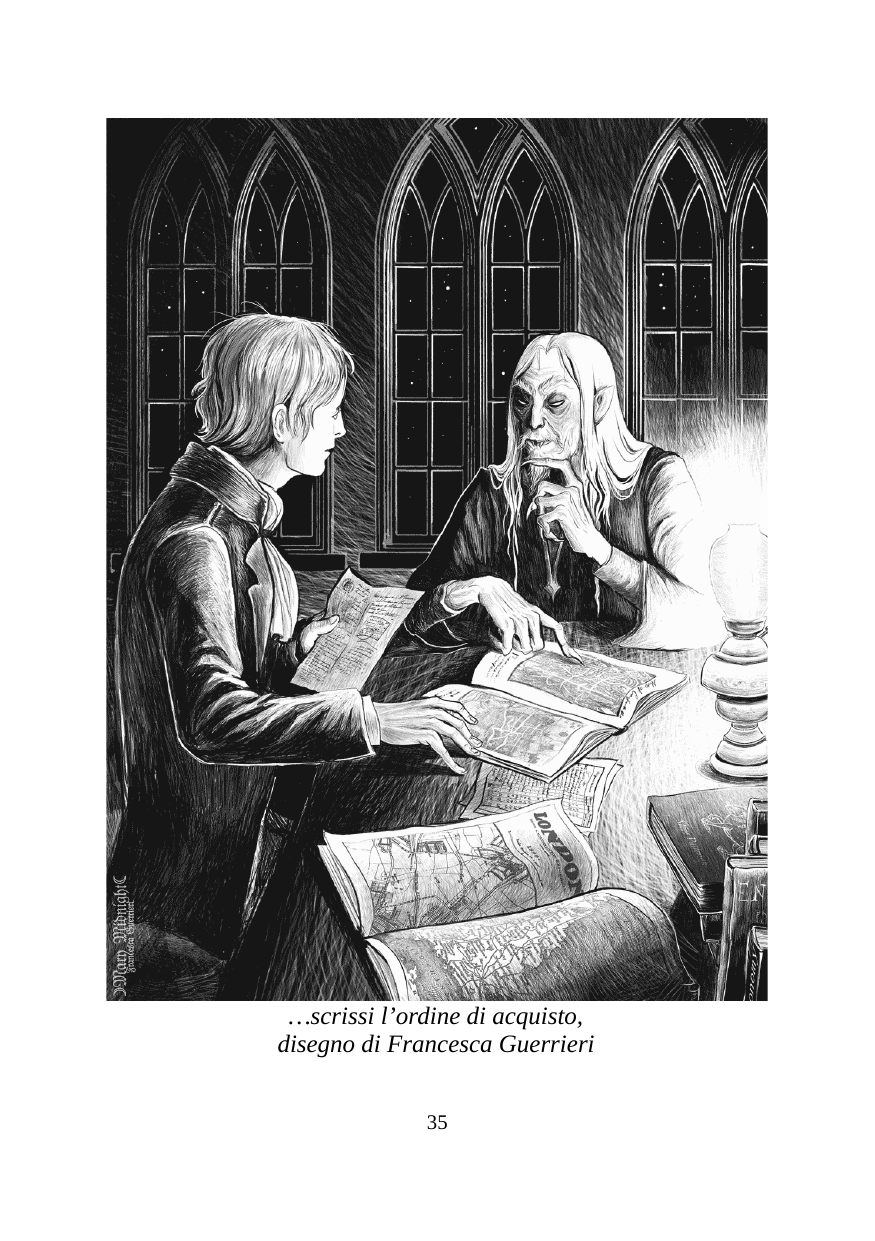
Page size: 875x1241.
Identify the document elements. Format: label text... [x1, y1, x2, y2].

text …scrissi l’ordine di acquisto, disegno di Francesca Guerrieri [102, 119, 772, 1058]
picture [106, 118, 768, 1001]
